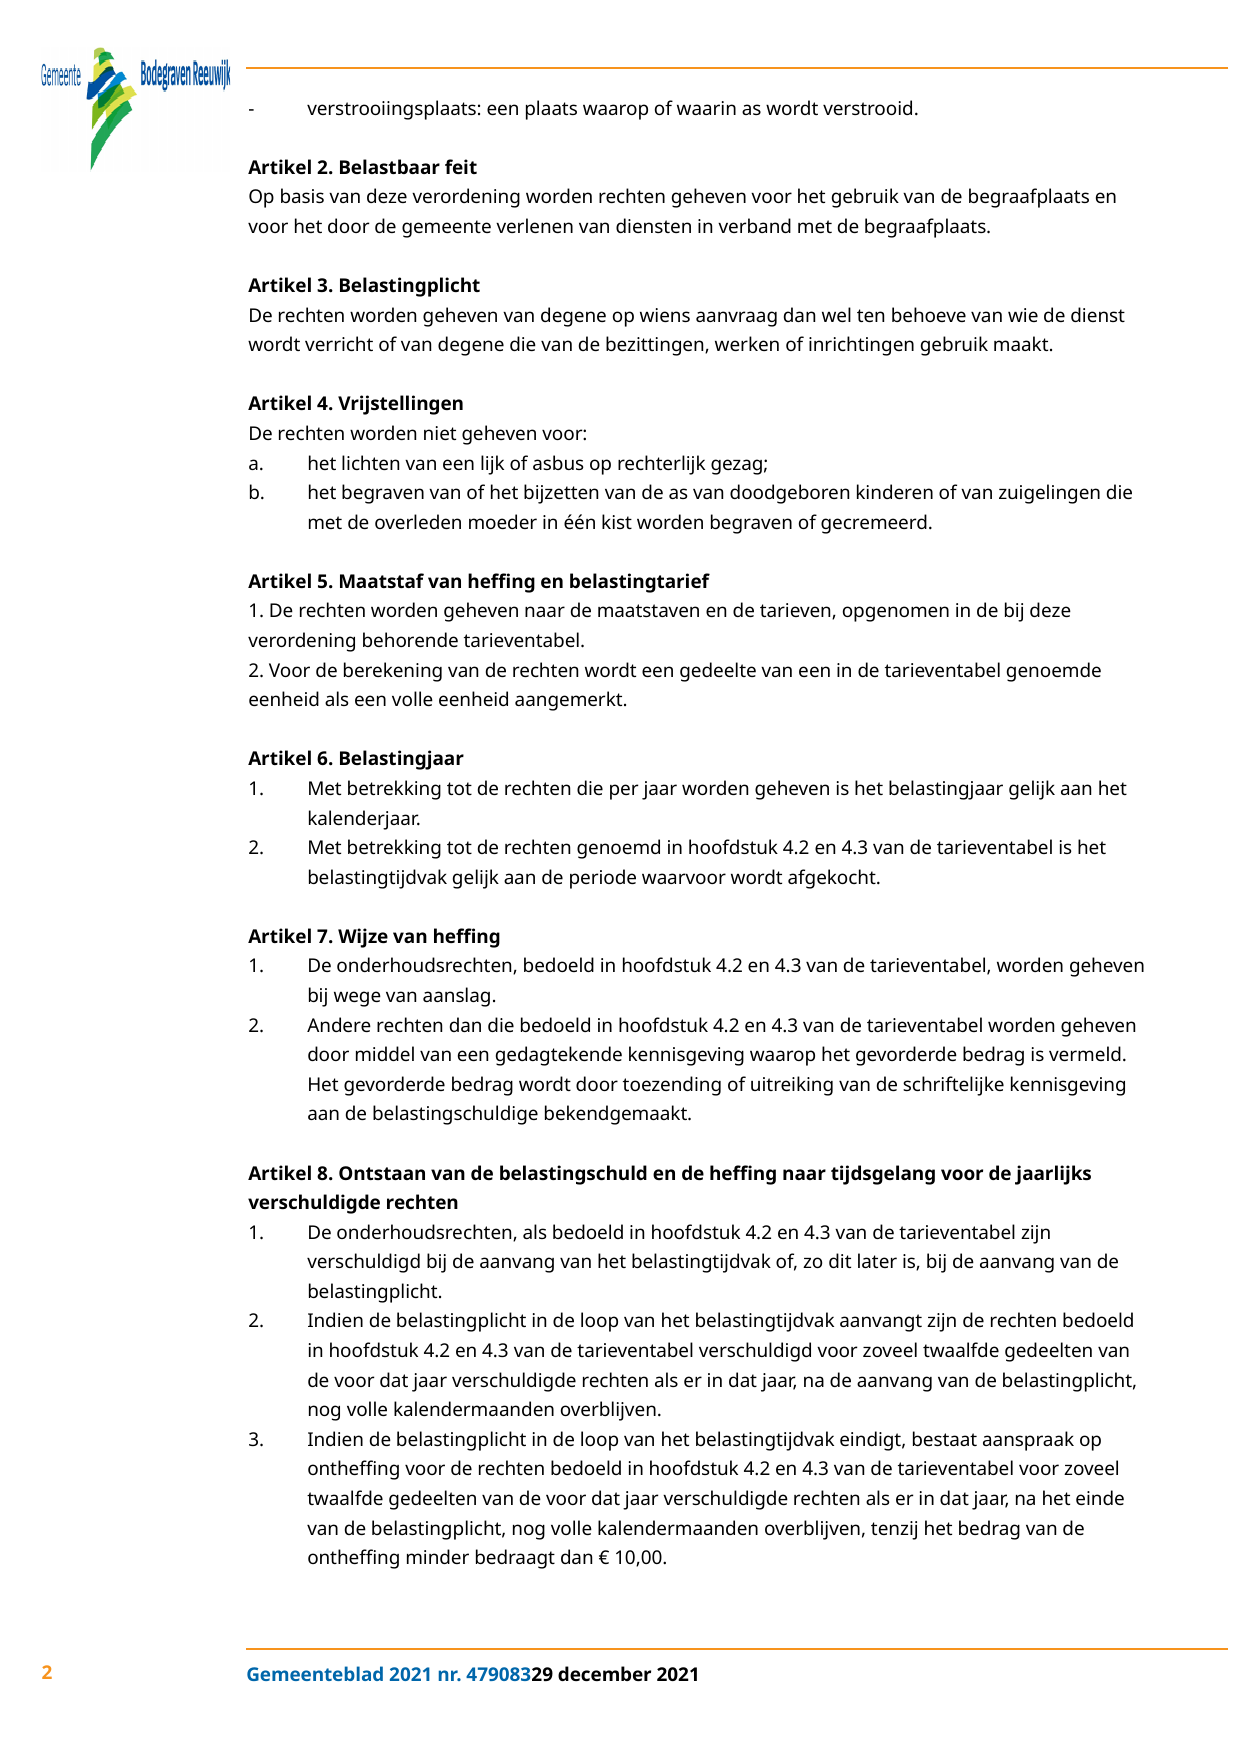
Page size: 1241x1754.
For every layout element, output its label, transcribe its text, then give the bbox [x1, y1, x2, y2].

list De onderhoudsrechten, bedoeld in hoofdstuk 4.2 en 4.3 van de tarieventabel, worden geheven bij wege van aanslag. [248, 953, 1152, 1008]
text 2. Voor de berekening van de rechten wordt een gedeelte van een in de tarieventabel genoemde eenheid als een volle eenheid aangemerkt. [248, 657, 1152, 712]
text Op basis van deze verordening worden rechten geheven voor het gebruik van de begraafplaats en voor het door de gemeente verlenen van diensten in verband met de begraafplaats. [248, 183, 1152, 239]
list Met betrekking tot de rechten genoemd in hoofdstuk 4.2 en 4.3 van de tarieventabel is het belastingtijdvak gelijk aan de periode waarvoor wordt afgekocht. [248, 834, 1152, 890]
text Artikel 6. Belastingjaar [248, 746, 1152, 771]
list het lichten van een lijk of asbus op rechterlijk gezag; [248, 450, 1152, 476]
text De rechten worden niet geheven voor: [248, 420, 1152, 446]
text Artikel 4. Vrijstellingen [248, 391, 1152, 416]
text Artikel 2. Belastbaar feit [248, 154, 1152, 180]
list Andere rechten dan die bedoeld in hoofdstuk 4.2 en 4.3 van de tarieventabel worden geheven door middel van een gedagtekende kennisgeving waarop het gevorderde bedrag is vermeld. Het gevorderde bedrag wordt door toezending of uitreiking van de schriftelijke kennisgeving aan de belastingschuldige bekendgemaakt. [248, 1012, 1152, 1126]
text De rechten worden geheven van degene op wiens aanvraag dan wel ten behoeve van wie de dienst wordt verricht of van degene die van de bezittingen, werken of inrichtingen gebruik maakt. [248, 302, 1152, 357]
list Indien de belastingplicht in de loop van het belastingtijdvak eindigt, bestaat aanspraak op ontheffing voor de rechten bedoeld in hoofdstuk 4.2 en 4.3 van de tarieventabel voor zoveel twaalfde gedeelten van de voor dat jaar verschuldigde rechten als er in dat jaar, na het einde van de belastingplicht, nog volle kalendermaanden overblijven, tenzij het bedrag van de ontheffing minder bedraagt dan € 10,00. [248, 1426, 1152, 1570]
text Artikel 5. Maatstaf van heffing en belastingtarief [248, 568, 1152, 594]
list verstrooiingsplaats: een plaats waarop of waarin as wordt verstrooid. [248, 95, 1152, 121]
list Met betrekking tot de rechten die per jaar worden geheven is het belastingjaar gelijk aan het kalenderjaar. [248, 775, 1152, 831]
list De onderhoudsrechten, als bedoeld in hoofdstuk 4.2 en 4.3 van de tarieventabel zijn verschuldigd bij de aanvang van het belastingtijdvak of, zo dit later is, bij de aanvang van de belastingplicht. [248, 1219, 1152, 1304]
list het begraven van of het bijzetten van de as van doodgeboren kinderen of van zuigelingen die met de overleden moeder in één kist worden begraven of gecremeerd. [248, 479, 1152, 535]
text Artikel 3. Belastingplicht [248, 272, 1152, 298]
list Indien de belastingplicht in de loop van het belastingtijdvak aanvangt zijn de rechten bedoeld in hoofdstuk 4.2 en 4.3 van de tarieventabel verschuldigd voor zoveel twaalfde gedeelten van de voor dat jaar verschuldigde rechten als er in dat jaar, na de aanvang van de belastingplicht, nog volle kalendermaanden overblijven. [248, 1308, 1152, 1422]
text Artikel 7. Wijze van heffing [248, 923, 1152, 949]
picture [41, 47, 231, 172]
text Artikel 8. Ontstaan van de belastingschuld en de heffing naar tijdsgelang voor de jaarlijks verschuldigde rechten [248, 1160, 1152, 1215]
text 1. De rechten worden geheven naar de maatstaven en de tarieven, opgenomen in de bij deze verordening behorende tarieventabel. [248, 598, 1152, 653]
